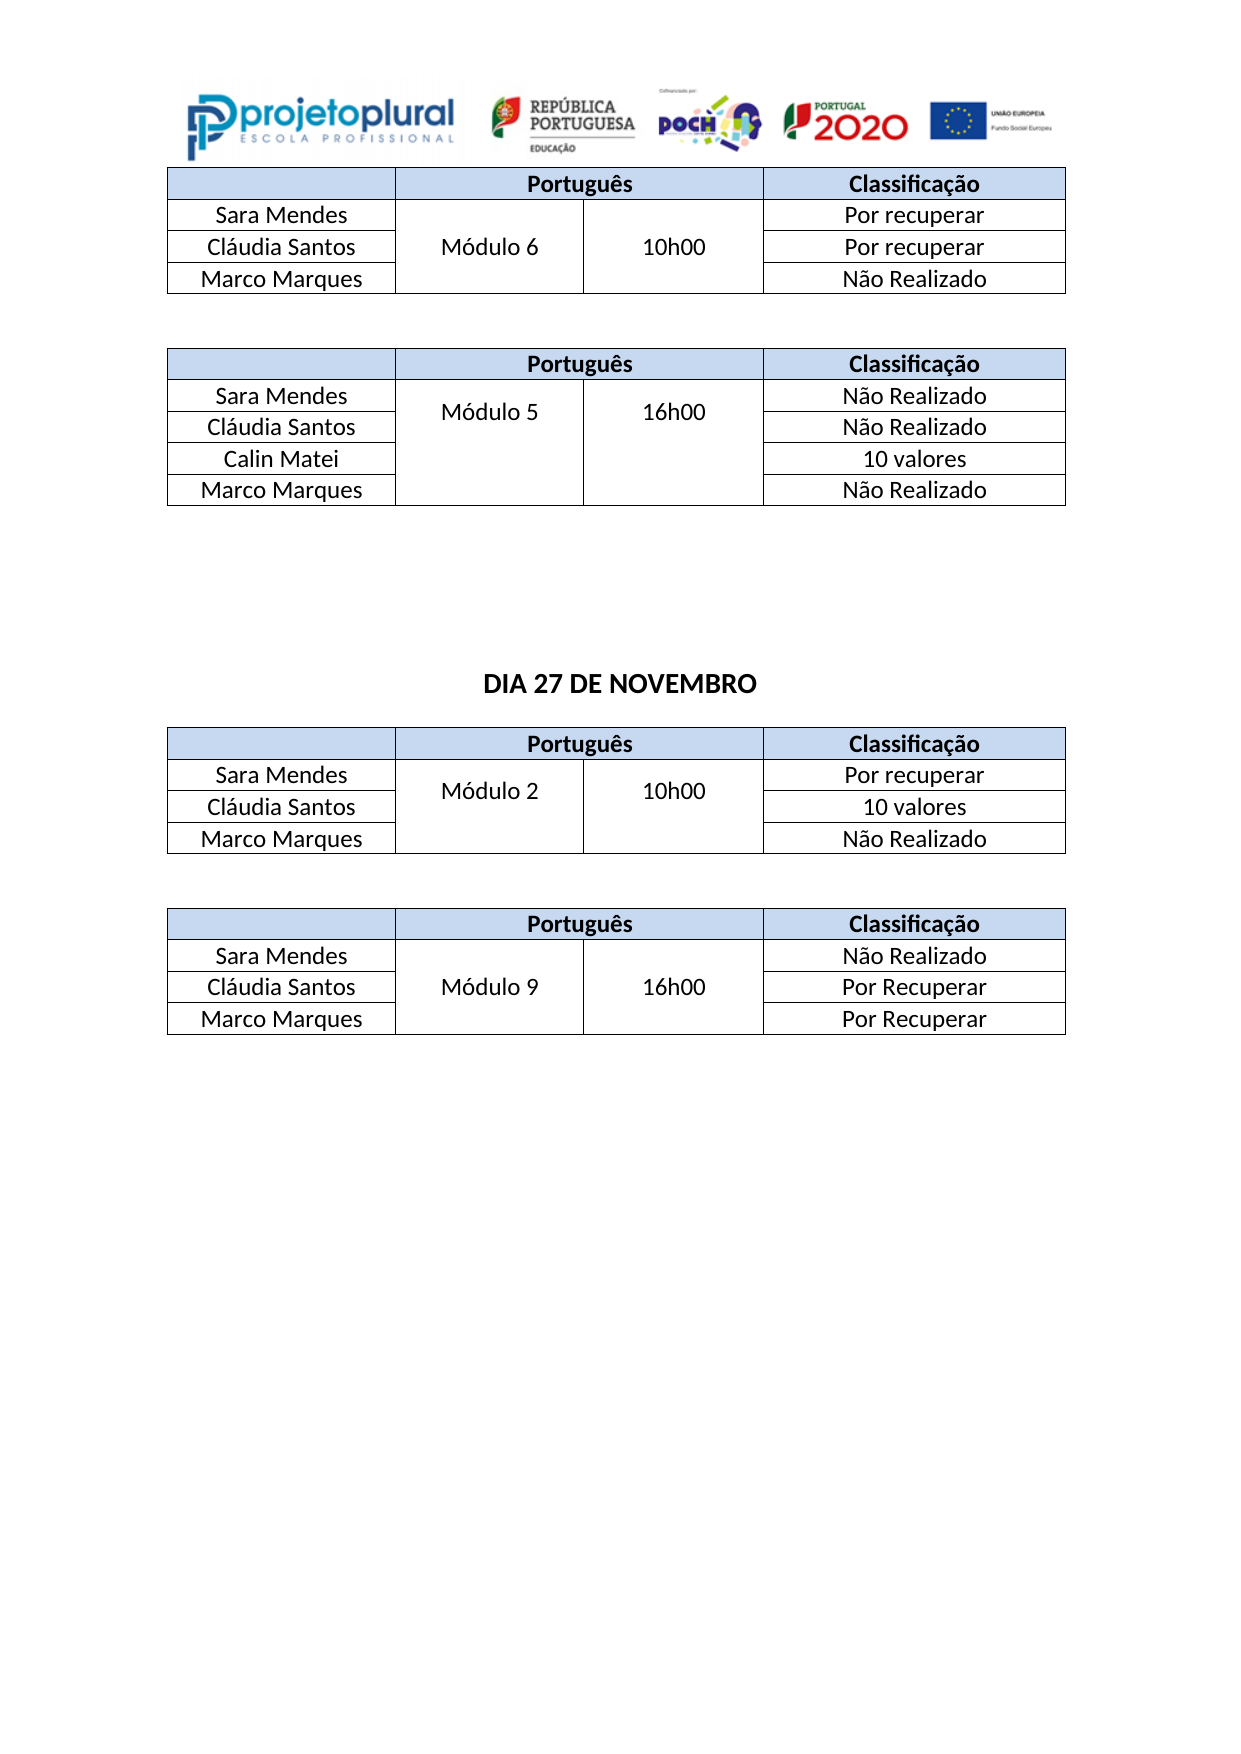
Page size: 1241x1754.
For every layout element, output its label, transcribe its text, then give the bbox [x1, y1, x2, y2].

table_cell [396, 474, 583, 505]
table_cell [584, 822, 763, 853]
table_cell Marco Marques [168, 263, 395, 293]
table_cell Não Realizado [764, 263, 1065, 293]
table_cell Por recuperar [764, 231, 1065, 262]
table_cell [584, 474, 763, 505]
table_cell Por Recuperar [764, 1003, 1065, 1034]
table_header Classificação [764, 728, 1065, 759]
table_cell Por Recuperar [764, 972, 1065, 1002]
table_cell Módulo 5 [396, 380, 583, 442]
table_cell Módulo 2 [396, 760, 583, 822]
table_header Português [396, 909, 763, 939]
table_cell Sara Mendes [168, 200, 395, 230]
table_cell Módulo 9 [396, 940, 583, 1034]
table_cell 10 valores [764, 791, 1065, 822]
table_cell Calin Matei [168, 443, 395, 474]
table_cell Cláudia Santos [168, 231, 395, 262]
table_cell Por recuperar [764, 760, 1065, 790]
table_cell Por recuperar [764, 200, 1065, 230]
table_header Português [396, 168, 763, 199]
table_header Classificação [764, 349, 1065, 379]
table_header [168, 349, 395, 379]
table_cell Marco Marques [168, 823, 395, 853]
table_cell [396, 442, 583, 474]
table_cell Módulo 6 [396, 200, 583, 293]
table_cell Não Realizado [764, 412, 1065, 442]
table_header Classificação [764, 909, 1065, 939]
text DIA 27 DE NOVEMBRO [177, 665, 1063, 701]
table_cell Cláudia Santos [168, 972, 395, 1002]
table_cell Marco Marques [168, 1003, 395, 1034]
table_cell 16h00 [584, 380, 763, 442]
table_cell 10h00 [584, 760, 763, 822]
table_header [168, 168, 395, 199]
table_cell Não Realizado [764, 823, 1065, 853]
table_cell [584, 442, 763, 474]
table_cell 10 valores [764, 443, 1065, 474]
table_cell Marco Marques [168, 475, 395, 505]
table_cell [396, 822, 583, 853]
table_cell Sara Mendes [168, 940, 395, 971]
table_cell Não Realizado [764, 380, 1065, 411]
table_header Português [396, 728, 763, 759]
table_cell Cláudia Santos [168, 412, 395, 442]
table_cell Não Realizado [764, 475, 1065, 505]
table_cell Não Realizado [764, 940, 1065, 971]
table_header Português [396, 349, 763, 379]
table_cell 10h00 [584, 200, 763, 293]
table_cell Cláudia Santos [168, 791, 395, 822]
table_header [168, 909, 395, 939]
table_cell 16h00 [584, 940, 763, 1034]
table_header [168, 728, 395, 759]
table_header Classificação [764, 168, 1065, 199]
table_cell Sara Mendes [168, 760, 395, 790]
table_cell Sara Mendes [168, 380, 395, 411]
